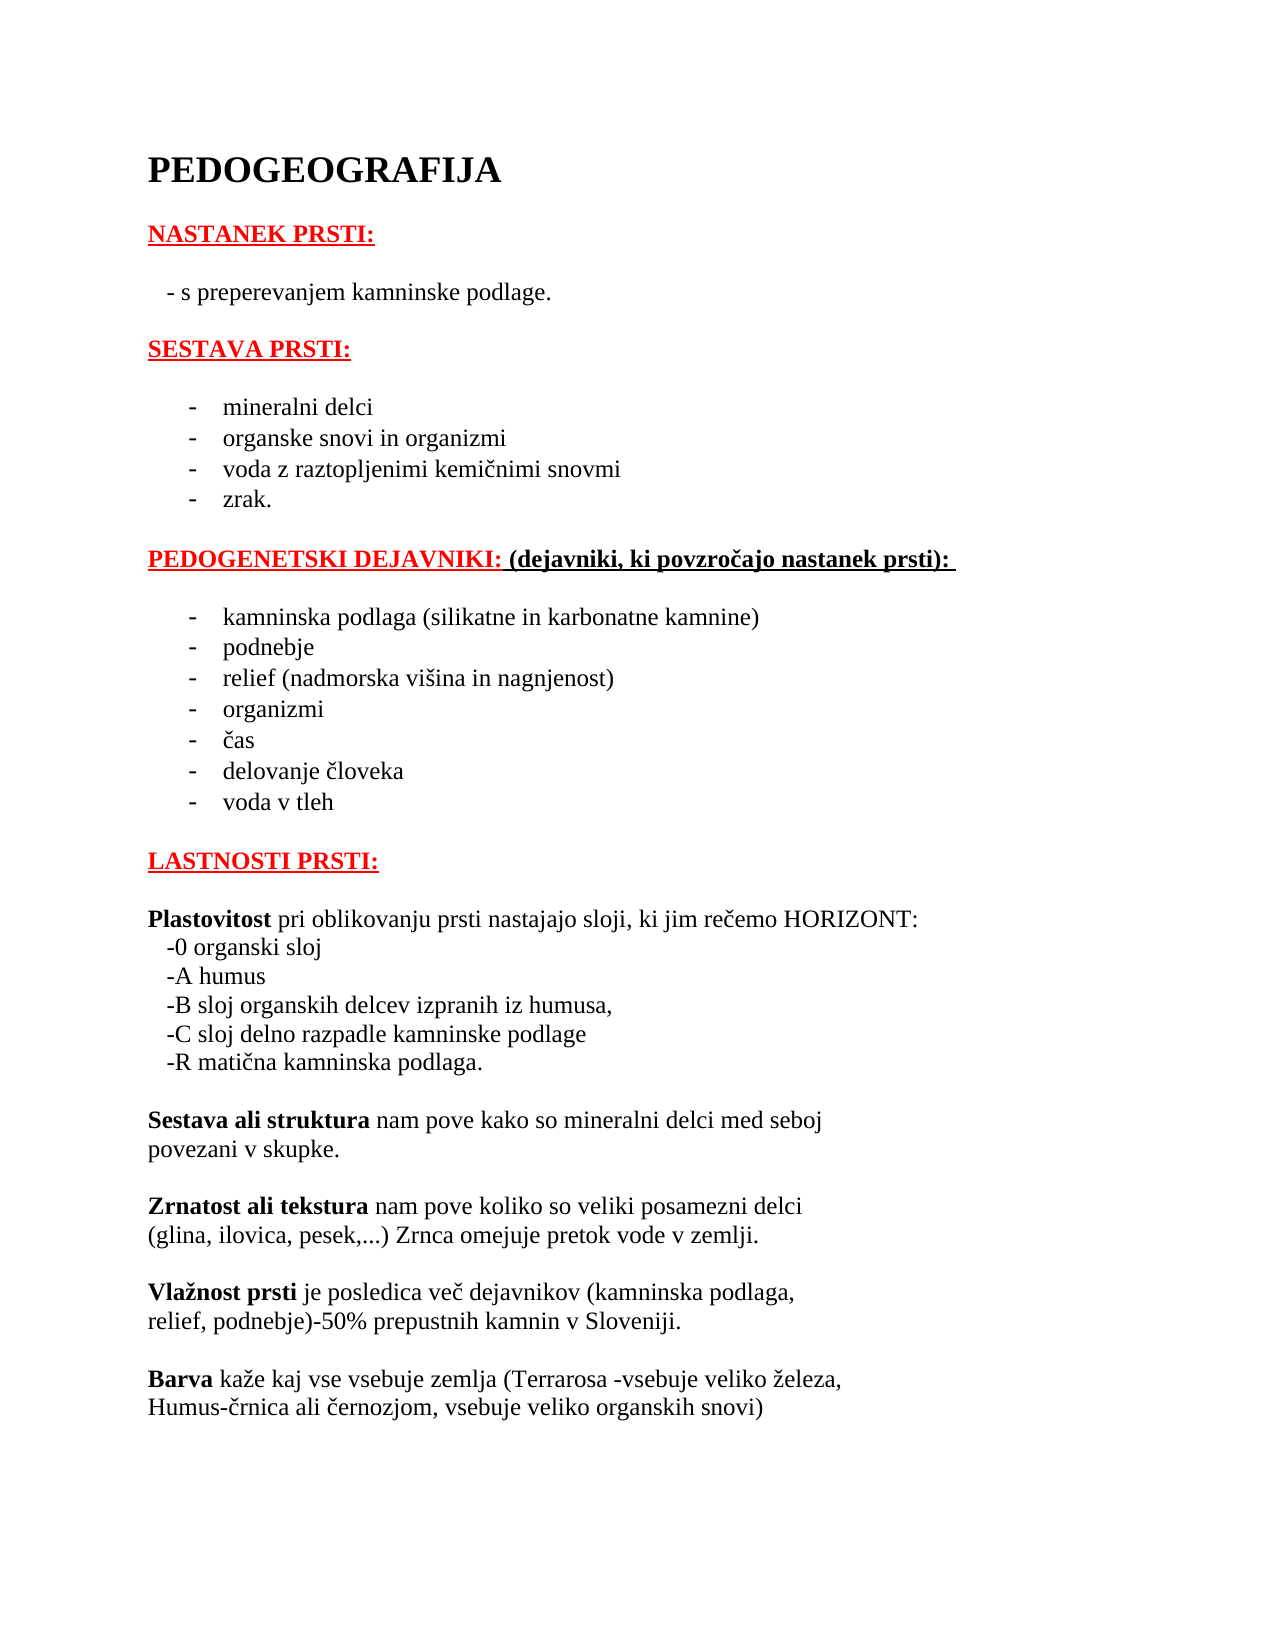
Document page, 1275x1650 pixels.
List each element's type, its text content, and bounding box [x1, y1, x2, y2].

text Vlažnost prsti je posledica več dejavnikov (kamninska podlaga, [148, 1277, 1127, 1306]
list delovanje človeka [185, 756, 1127, 787]
text Sestava ali struktura nam pove kako so mineralni delci med seboj [148, 1105, 1127, 1134]
text -R matična kamninska podlaga. [148, 1047, 1127, 1076]
text -B sloj organskih delcev izpranih iz humusa, [148, 990, 1127, 1019]
list organizmi [185, 694, 1127, 725]
text relief, podnebje)-50% prepustnih kamnin v Sloveniji. [148, 1306, 1127, 1335]
text NASTANEK PRSTI: [148, 219, 1127, 248]
list relief (nadmorska višina in nagnjenost) [185, 663, 1127, 694]
text -0 organski sloj [148, 932, 1127, 961]
text Barva kaže kaj vse vsebuje zemlja (Terrarosa -vsebuje veliko železa, [148, 1364, 1127, 1392]
text LASTNOSTI PRSTI: [148, 846, 1127, 875]
list organske snovi in organizmi [185, 423, 1127, 454]
text -C sloj delno razpadle kamninske podlage [148, 1019, 1127, 1047]
text SESTAVA PRSTI: [148, 334, 1127, 363]
list zrak. [185, 484, 1127, 515]
list voda v tleh [185, 787, 1127, 817]
text (glina, ilovica, pesek,...) Zrnca omejuje pretok vode v zemlji. [148, 1220, 1127, 1249]
list mineralni delci [185, 392, 1127, 423]
text Humus-črnica ali černozjom, vsebuje veliko organskih snovi) [148, 1392, 1127, 1421]
text Zrnatost ali tekstura nam pove koliko so veliki posamezni delci [148, 1191, 1127, 1220]
list podnebje [185, 632, 1127, 663]
list kamninska podlaga (silikatne in karbonatne kamnine) [185, 602, 1127, 632]
text povezani v skupke. [148, 1134, 1127, 1162]
list voda z raztopljenimi kemičnimi snovmi [185, 454, 1127, 484]
text -A humus [148, 961, 1127, 990]
text Plastovitost pri oblikovanju prsti nastajajo sloji, ki jim rečemo HORIZONT: [148, 904, 1127, 932]
text PEDOGENETSKI DEJAVNIKI: (dejavniki, ki povzročajo nastanek prsti): [148, 544, 1127, 573]
text - s preperevanjem kamninske podlage. [148, 277, 1127, 306]
list čas [185, 725, 1127, 756]
text PEDOGEOGRAFIJA [148, 148, 1127, 191]
